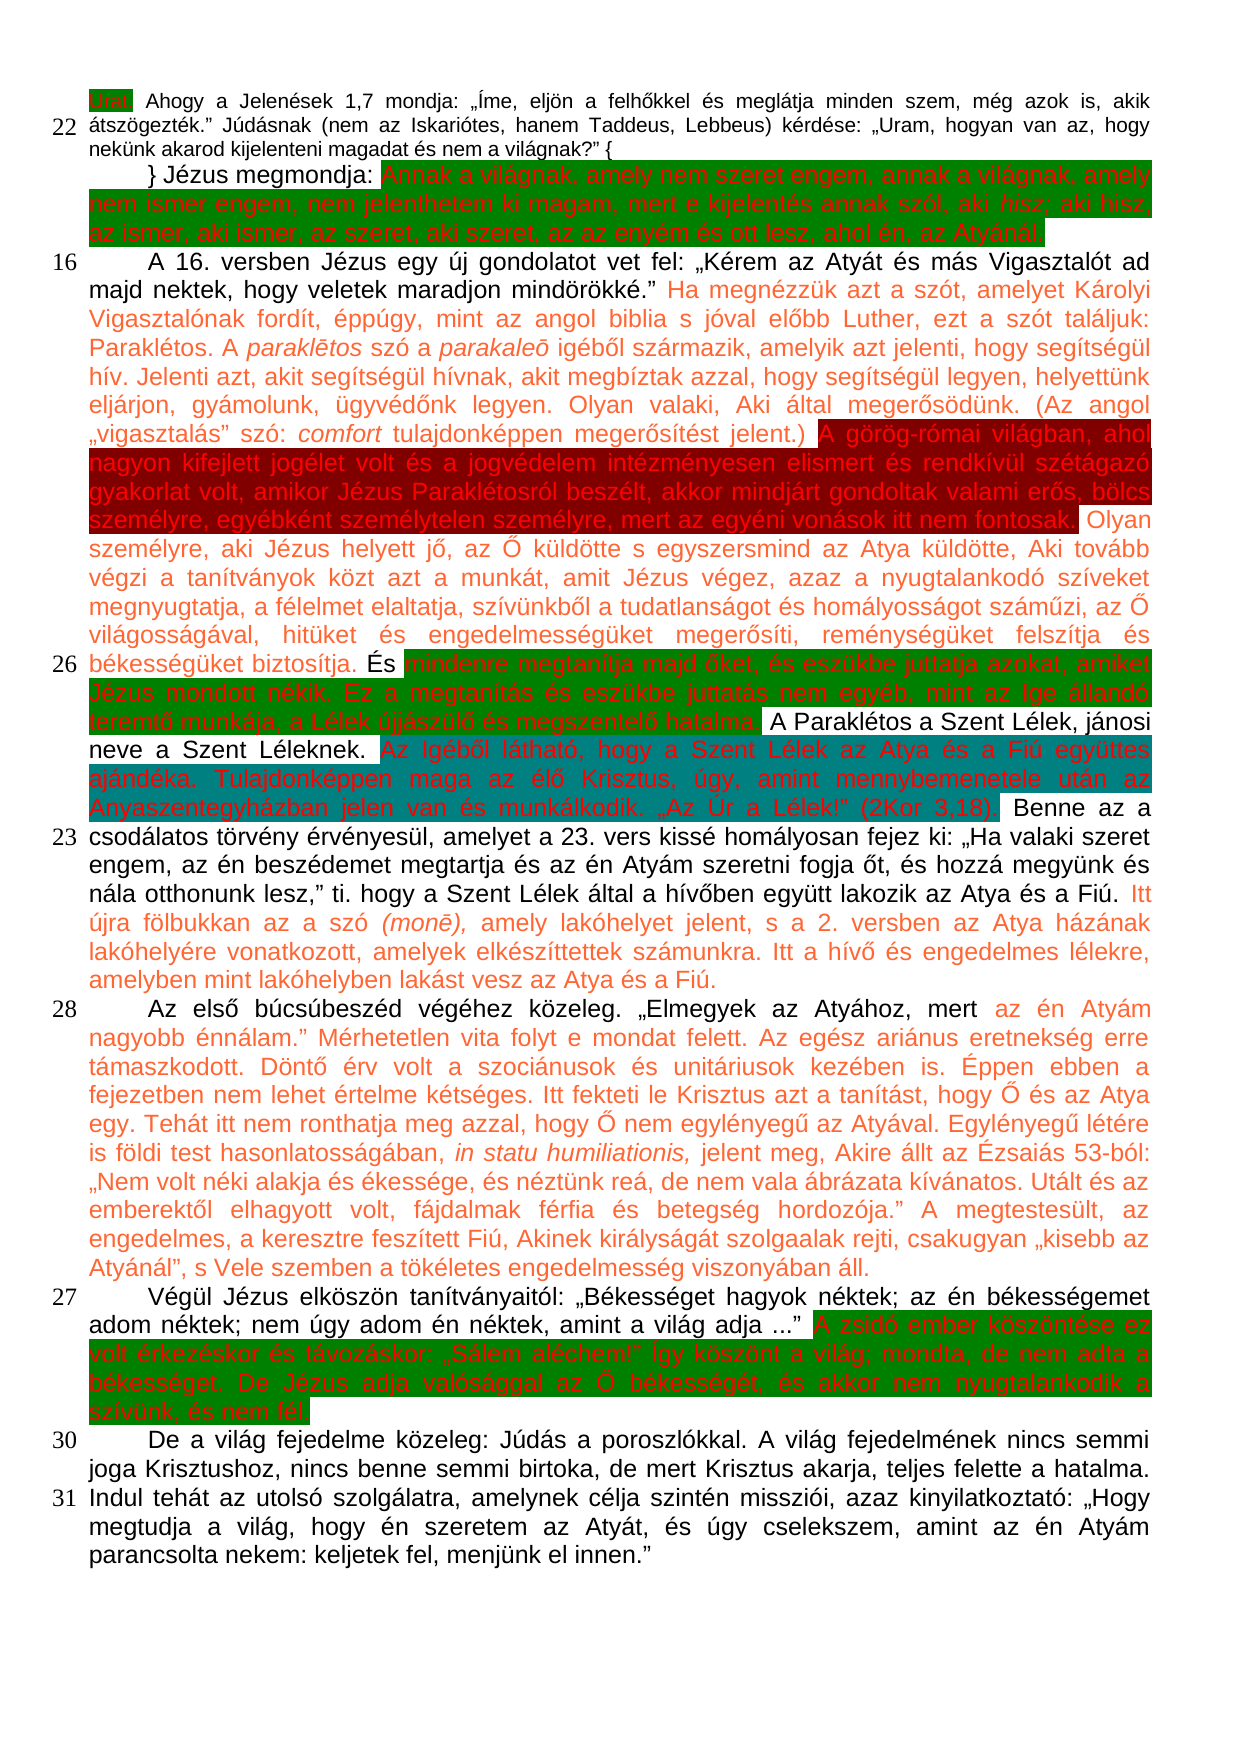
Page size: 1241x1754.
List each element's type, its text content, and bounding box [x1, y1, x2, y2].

text 22 [32, 112, 77, 141]
text 16 [32, 247, 77, 275]
text Végül Jézus elköszön tanítványaitól: „Békességet hagyok néktek; az én békességemet adom néktek; nem úgy adom én néktek, amint a világ adja ...” A zsidó ember köszöntése ez volt érkezéskor és távozáskor: „Sálem aléchem!” Így köszönt a világ; mondta, de nem adta a békességet. De Jézus adja valósággal az Ő békességét, és akkor nem nyugtalankodik a szívünk, és nem fél. [88, 1282, 1152, 1425]
text 26 [32, 649, 77, 678]
text 31 [32, 1483, 77, 1512]
text } Jézus megmondja: Annak a világnak, amely nem szeret engem, annak a világnak, amely nem ismer engem, nem jelenthetem ki magam, mert e kijelentés annak szól, aki hisz; aki hisz, az ismer, aki ismer, az szeret, aki szeret, az az enyém és ott lesz, ahol én, az Atyánál. [88, 160, 1152, 247]
text De a világ fejedelme közeleg: Júdás a poroszlókkal. A világ fejedelmének nincs semmi joga Krisztushoz, nincs benne semmi birtoka, de mert Krisztus akarja, teljes felette a hatalma. Indul tehát az utolsó szolgálatra, amelynek célja szintén missziói, azaz kinyilatkoztató: „Hogy megtudja a világ, hogy én szeretem az Atyát, és úgy cselekszem, amint az én Atyám parancsolta nekem: keljetek fel, menjünk el innen.” [88, 1425, 1152, 1569]
text 30 [32, 1425, 77, 1454]
text A 16. versben Jézus egy új gondolatot vet fel: „Kérem az Atyát és más Vigasztalót ad majd nektek, hogy veletek maradjon mindörökké.” Ha megnézzük azt a szót, amelyet Károlyi Vigasztalónak fordít, éppúgy, mint az angol biblia s jóval előbb Luther, ezt a szót találjuk: Paraklétos. A paraklētos szó a parakaleō igéből származik, amelyik azt jelenti, hogy segítségül hív. Jelenti azt, akit segítségül hívnak, akit megbíztak azzal, hogy segítségül legyen, helyettünk eljárjon, gyámolunk, ügyvédőnk legyen. Olyan valaki, Aki által megerősödünk. (Az angol „vigasztalás” szó: comfort tulajdonképpen megerősítést jelent.) A görög-római világban, ahol nagyon kifejlett jogélet volt és a jogvédelem intézményesen elismert és rendkívül szétágazó gyakorlat volt, amikor Jézus Paraklétosról beszélt, akkor mindjárt gondoltak valami erős, bölcs személyre, egyébként személytelen személyre, mert az egyéni vonások itt nem fontosak. Olyan személyre, aki Jézus helyett jő, az Ő küldötte s egyszersmind az Atya küldötte, Aki tovább végzi a tanítványok közt azt a munkát, amit Jézus végez, azaz a nyugtalankodó szíveket megnyugtatja, a félelmet elaltatja, szívünkből a tudatlanságot és homályosságot száműzi, az Ő világosságával, hitüket és engedelmességüket megerősíti, reménységüket felszítja és békességüket biztosítja. És mindenre megtanítja majd őket, és eszükbe juttatja azokat, amiket Jézus mondott nékik. Ez a megtanítás és eszükbe juttatás nem egyéb, mint az Ige állandó teremtő munkája, a Lélek újjászülő és megszentelő hatalma. A Paraklétos a Szent Lélek, jánosi neve a Szent Léleknek. Az Igéből látható, hogy a Szent Lélek az Atya és a Fiú együttes ajándéka. Tulajdonképpen maga az élő Krisztus, úgy, amint mennybemenetele után az Anyaszentegyházban jelen van és munkálkodik. „Az Úr a Lélek!” (2Kor 3,18). Benne az a csodálatos törvény érvényesül, amelyet a 23. vers kissé homályosan fejez ki: „Ha valaki szeret engem, az én beszédemet megtartja és az én Atyám szeretni fogja őt, és hozzá megyünk és nála otthonunk lesz,” ti. hogy a Szent Lélek által a hívőben együtt lakozik az Atya és a Fiú. Itt újra fölbukkan az a szó (monē), amely lakóhelyet jelent, s a 2. versben az Atya házának lakóhelyére vonatkozott, amelyek elkészíttettek számunkra. Itt a hívő és engedelmes lélekre, amelyben mint lakóhelyben lakást vesz az Atya és a Fiú. [88, 247, 1152, 994]
text 27 [32, 1282, 77, 1310]
text Az első búcsúbeszéd végéhez közeleg. „Elmegyek az Atyához, mert az én Atyám nagyobb énnálam.” Mérhetetlen vita folyt e mondat felett. Az egész ariánus eretnekség erre támaszkodott. Döntő érv volt a szociánusok és unitáriusok kezében is. Éppen ebben a fejezetben nem lehet értelme kétséges. Itt fekteti le Krisztus azt a tanítást, hogy Ő és az Atya egy. Tehát itt nem ronthatja meg azzal, hogy Ő nem egylényegű az Atyával. Egylényegű létére is földi test hasonlatosságában, in statu humiliationis, jelent meg, Akire állt az Ézsaiás 53-ból: „Nem volt néki alakja és ékessége, és néztünk reá, de nem vala ábrázata kívánatos. Utált és az emberektől elhagyott volt, fájdalmak férfia és betegség hordozója.” A megtestesült, az engedelmes, a keresztre feszített Fiú, Akinek királyságát szolgaalak rejti, csakugyan „kisebb az Atyánál”, s Vele szemben a tökéletes engedelmesség viszonyában áll. [88, 994, 1152, 1282]
text Urat. Ahogy a Jelenések 1,7 mondja: „Íme, eljön a felhőkkel és meglátja minden szem, még azok is, akik átszögezték.” Júdásnak (nem az Iskariótes, hanem Taddeus, Lebbeus) kérdése: „Uram, hogyan van az, hogy nekünk akarod kijelenteni magadat és nem a világnak?” { [88, 88, 1152, 160]
text 28 [32, 994, 77, 1023]
text 23 [32, 822, 77, 850]
